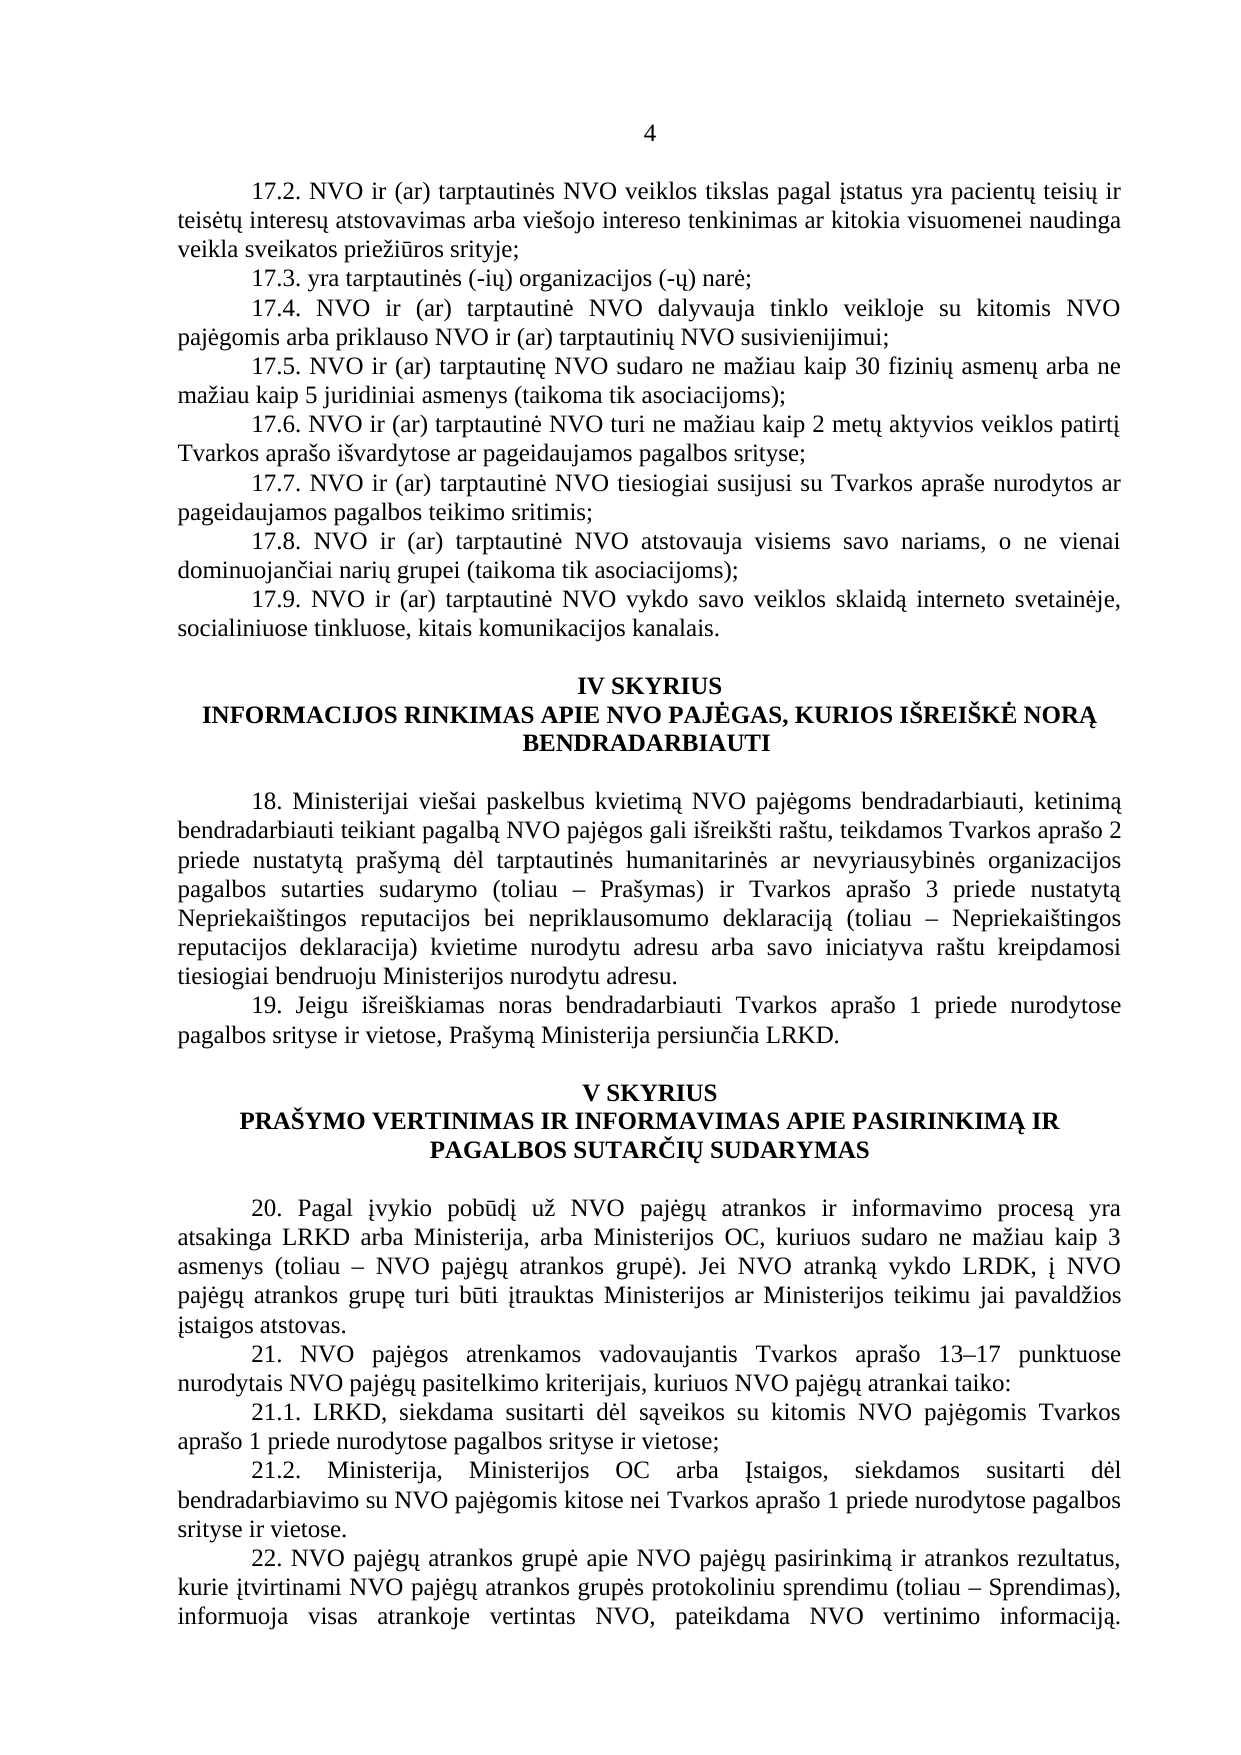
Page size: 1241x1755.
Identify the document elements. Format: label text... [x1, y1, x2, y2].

text 20. Pagal įvykio pobūdį už NVO pajėgų atrankos ir informavimo procesą yra atsakinga LRKD arba Ministerija, arba Ministerijos OC, kuriuos sudaro ne mažiau kaip 3 asmenys (toliau – NVO pajėgų atrankos grupė). Jei NVO atranką vykdo LRDK, į NVO pajėgų atrankos grupę turi būti įtrauktas Ministerijos ar Ministerijos teikimu jai pavaldžios įstaigos atstovas. [177, 1193, 1122, 1338]
text 17.9. NVO ir (ar) tarptautinė NVO vykdo savo veiklos sklaidą interneto svetainėje, socialiniuose tinkluose, kitais komunikacijos kanalais. [177, 584, 1122, 642]
text 17.3. yra tarptautinės (-ių) organizacijos (-ų) narė; [177, 263, 1122, 292]
text 17.4. NVO ir (ar) tarptautinė NVO dalyvauja tinklo veikloje su kitomis NVO pajėgomis arba priklauso NVO ir (ar) tarptautinių NVO susivienijimui; [177, 292, 1122, 351]
text 18. Ministerijai viešai paskelbus kvietimą NVO pajėgoms bendradarbiauti, ketinimą bendradarbiauti teikiant pagalbą NVO pajėgos gali išreikšti raštu, teikdamos Tvarkos aprašo 2 priede nustatytą prašymą dėl tarptautinės humanitarinės ar nevyriausybinės organizacijos pagalbos sutarties sudarymo (toliau – Prašymas) ir Tvarkos aprašo 3 priede nustatytą Nepriekaištingos reputacijos bei nepriklausomumo deklaraciją (toliau – Nepriekaištingos reputacijos deklaracija) kvietime nurodytu adresu arba savo iniciatyva raštu kreipdamosi tiesiogiai bendruoju Ministerijos nurodytu adresu. [177, 786, 1122, 990]
text IV SKYRIUS [177, 671, 1122, 700]
text 17.5. NVO ir (ar) tarptautinę NVO sudaro ne mažiau kaip 30 fizinių asmenų arba ne mažiau kaip 5 juridiniai asmenys (taikoma tik asociacijoms); [177, 351, 1122, 409]
text 22. NVO pajėgų atrankos grupė apie NVO pajėgų pasirinkimą ir atrankos rezultatus, kurie įtvirtinami NVO pajėgų atrankos grupės protokoliniu sprendimu (toliau – Sprendimas), informuoja visas atrankoje vertintas NVO, pateikdama NVO vertinimo informaciją. [177, 1543, 1122, 1630]
text 17.2. NVO ir (ar) tarptautinės NVO veiklos tikslas pagal įstatus yra pacientų teisių ir teisėtų interesų atstovavimas arba viešojo intereso tenkinimas ar kitokia visuomenei naudinga veikla sveikatos priežiūros srityje; [177, 176, 1122, 263]
text 21. NVO pajėgos atrenkamos vadovaujantis Tvarkos aprašo 13–17 punktuose nurodytais NVO pajėgų pasitelkimo kriterijais, kuriuos NVO pajėgų atrankai taiko: [177, 1338, 1122, 1397]
text 17.7. NVO ir (ar) tarptautinė NVO tiesiogiai susijusi su Tvarkos apraše nurodytos ar pageidaujamos pagalbos teikimo sritimis; [177, 467, 1122, 526]
text 21.2. Ministerija, Ministerijos OC arba Įstaigos, siekdamos susitarti dėl bendradarbiavimo su NVO pajėgomis kitose nei Tvarkos aprašo 1 priede nurodytose pagalbos srityse ir vietose. [177, 1455, 1122, 1543]
text 17.8. NVO ir (ar) tarptautinė NVO atstovauja visiems savo nariams, o ne vienai dominuojančiai narių grupei (taikoma tik asociacijoms); [177, 526, 1122, 584]
text 21.1. LRKD, siekdama susitarti dėl sąveikos su kitomis NVO pajėgomis Tvarkos aprašo 1 priede nurodytose pagalbos srityse ir vietose; [177, 1397, 1122, 1455]
text V SKYRIUS [177, 1078, 1122, 1106]
text INFORMACIJOS RINKIMAS APIE NVO PAJĖGAS, KURIOS IŠREIŠKĖ NORĄ BENDRADARBIAUTI [177, 700, 1122, 757]
text 19. Jeigu išreiškiamas noras bendradarbiauti Tvarkos aprašo 1 priede nurodytose pagalbos srityse ir vietose, Prašymą Ministerija persiunčia LRKD. [177, 990, 1122, 1048]
text 17.6. NVO ir (ar) tarptautinė NVO turi ne mažiau kaip 2 metų aktyvios veiklos patirtį Tvarkos aprašo išvardytose ar pageidaujamos pagalbos srityse; [177, 409, 1122, 467]
text PRAŠYMO VERTINIMAS IR INFORMAVIMAS APIE PASIRINKIMĄ IR PAGALBOS SUTARČIŲ SUDARYMAS [177, 1106, 1122, 1164]
